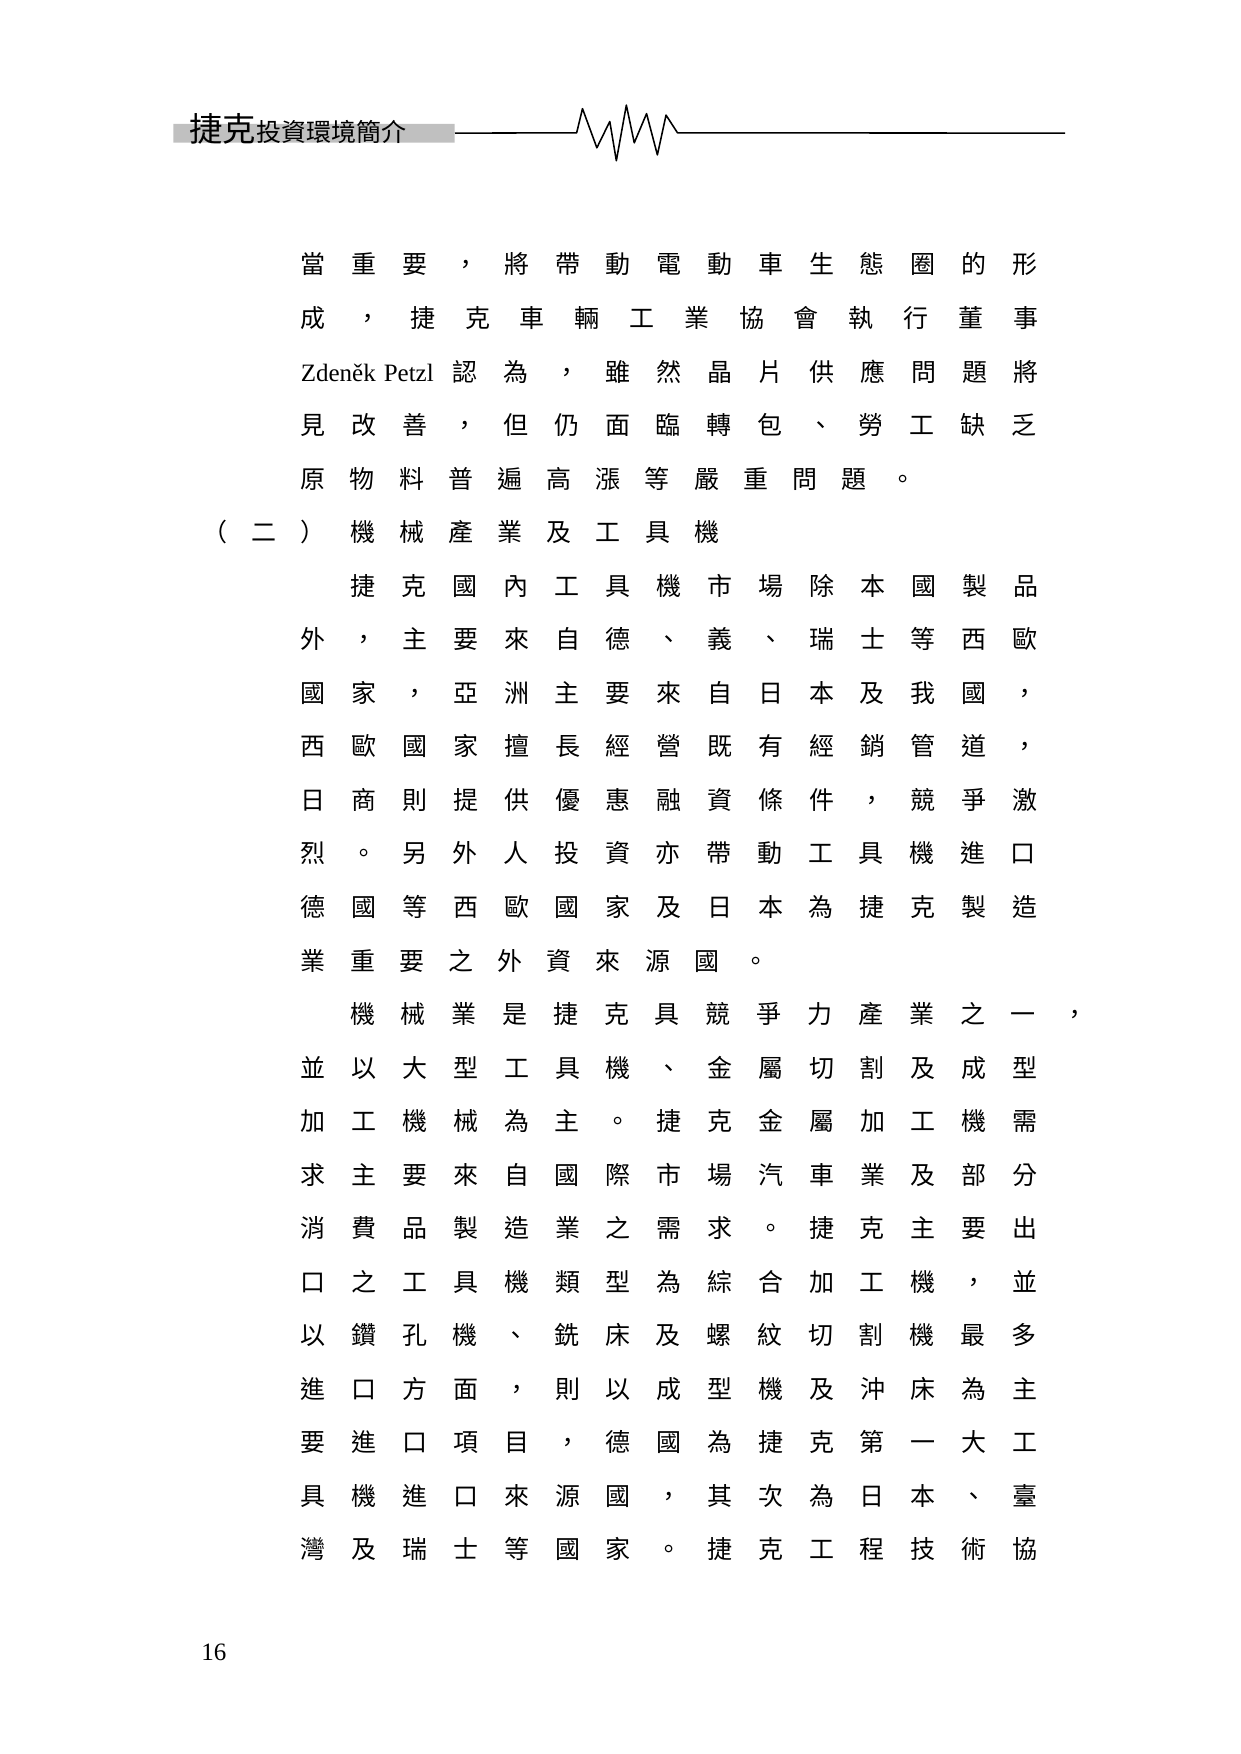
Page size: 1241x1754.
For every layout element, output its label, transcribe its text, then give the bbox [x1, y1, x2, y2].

text 捷克國內工具機市場除本國製品外，主要來自德、義、瑞士等西歐國家，亞洲主要來自日本及我國，西歐國家擅長經營既有經銷管道，日商則提供優惠融資條件，競爭激烈。另外人投資亦帶動工具機進口，德國等西歐國家及日本為捷克製造業重要之外資來源國。 [276, 557, 1063, 986]
text 經濟學家強調，未來3年捷克須策略性思考並聚焦利用汽車電動化的趨勢，關鍵問題在吸引大型投資案在歐洲進行。福斯集團曾宣布2030年前將在歐洲設置6個電動車超級電池廠（gigafactory），捷克被列為其中一個可能生產地，類似gigafactory的投資案相當重要，將帶動電動車生態圈的形成，捷克車輛工業協會執行董事Zdeněk Petzl認為，雖然晶片供應問題將見改善，但仍面臨轉包、勞工缺乏、原物料普遍高漲等嚴重問題。 [276, 236, 1063, 504]
text 機械業是捷克具競爭力產業之一，並以大型工具機、金屬切割及成型加工機械為主。捷克金屬加工機需求主要來自國際市場汽車業及部分消費品製造業之需求。捷克主要出口之工具機類型為綜合加工機，並以鑽孔機、銑床及螺紋切割機最多。進口方面，則以成型機及沖床為主要進口項目，德國為捷克第一大工具機進口來源國，其次為日本、臺灣及瑞士等國家。捷克工程技術協會（Association of Engineering Technology；http：//www.sst.cz）共有47個來自捷克和斯洛伐克重要組織會員，超過80%的捷克會員廠商都生產機床，重要的會員廠商有TOS、MAS、ZPS、Šmeral等。 [276, 986, 1063, 1575]
text （二）機械產業及工具機 [202, 504, 1063, 557]
